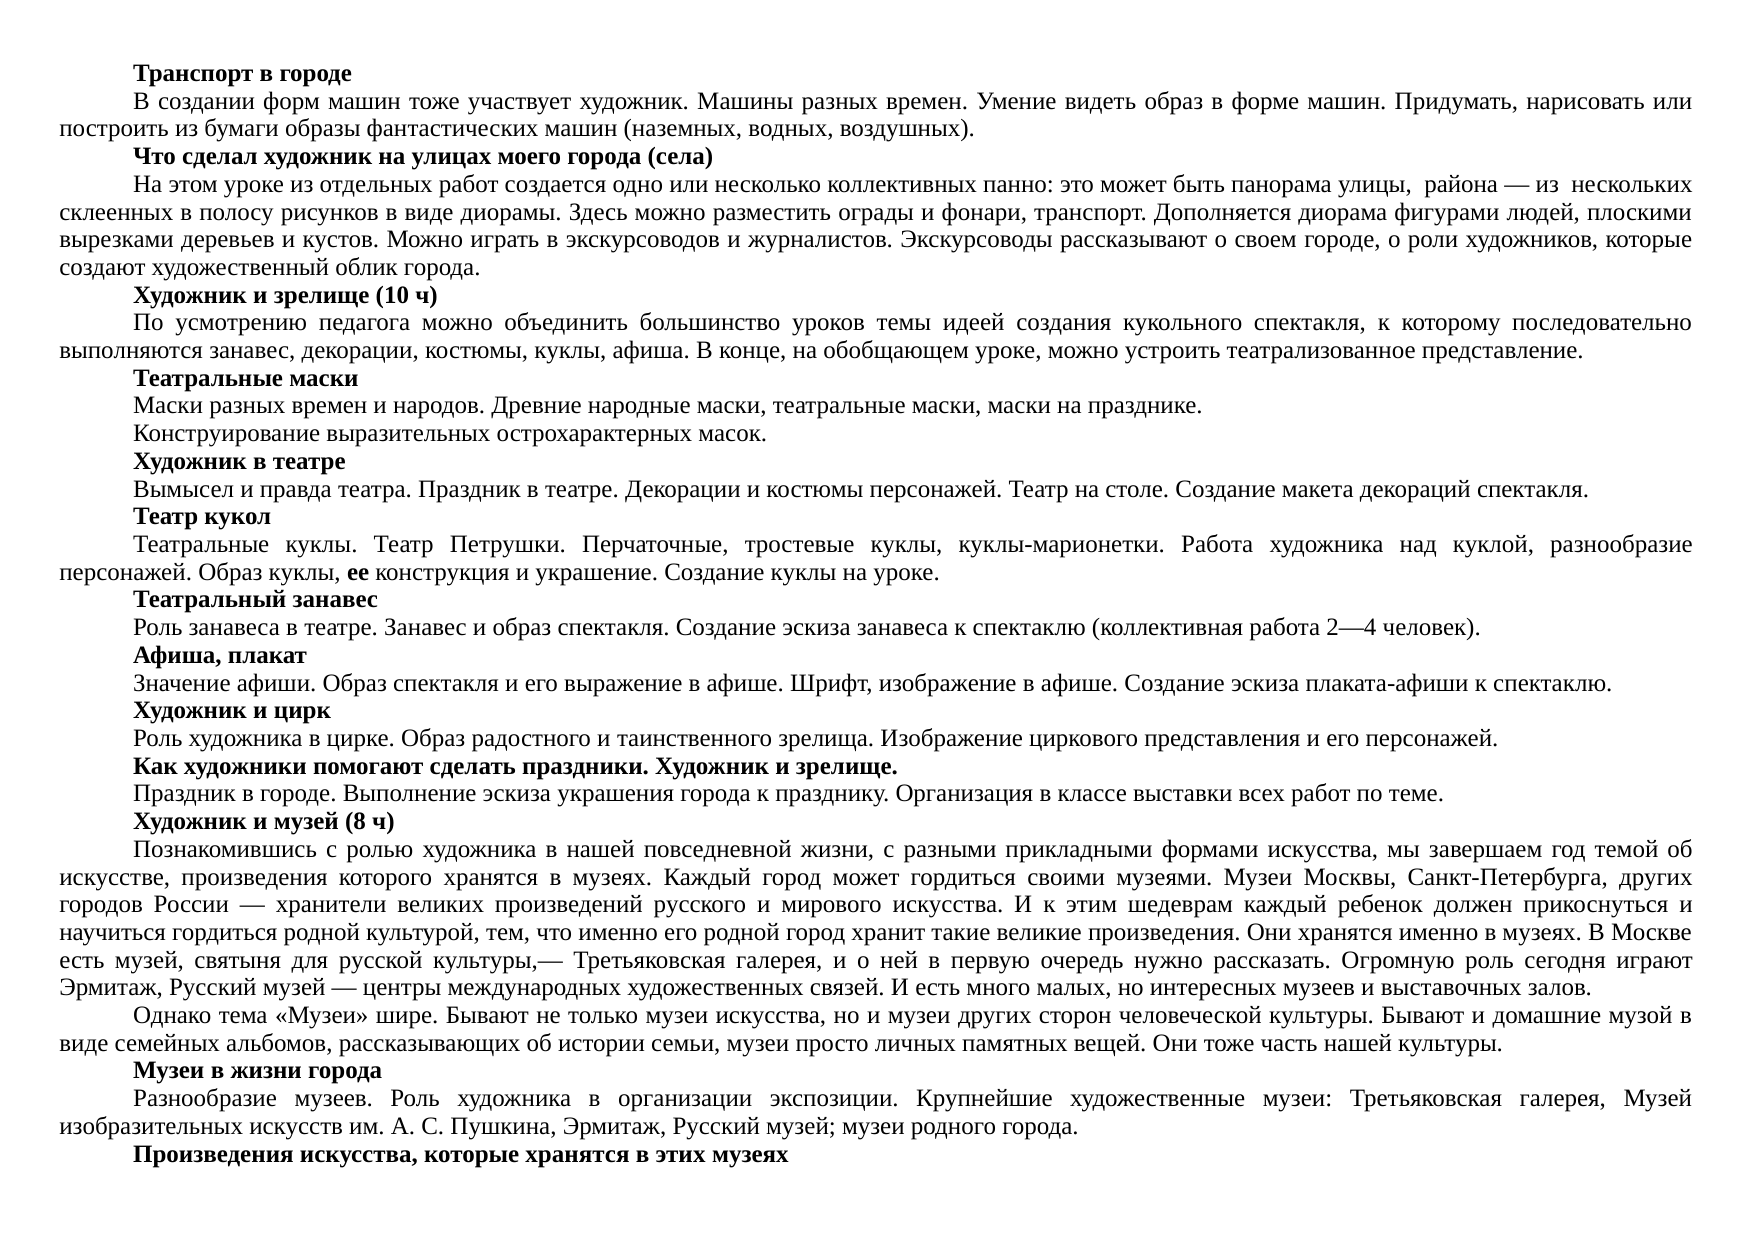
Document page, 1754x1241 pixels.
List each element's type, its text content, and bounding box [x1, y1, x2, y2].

text По усмотрению педагога можно объединить большинство уроков темы идеей создания кукольного спектакля, к которому последовательно выполняются занавес, декорации, костюмы, куклы, афиша. В конце, на обобщающем уроке, можно устроить театрализованное представление. [59, 308, 1694, 364]
text Художник и музей (8 ч) [59, 807, 1693, 835]
text Конструирование выразительных острохарактерных масок. [59, 419, 1694, 447]
text Транспорт в городе [59, 59, 1695, 87]
text Театральный занавес [59, 586, 1695, 613]
text Вымысел и правда театра. Праздник в театре. Декорации и костюмы персонажей. Театр на столе. Создание макета декораций спектакля. [59, 475, 1694, 502]
text Художник и цирк [59, 696, 1695, 724]
text Что сделал художник на улицах моего города (села) [59, 142, 1695, 170]
text Как художники помогают сделать праздники. Художник и зрелище. [59, 752, 1695, 779]
text Театральные куклы. Театр Петрушки. Перчаточные, тростевые куклы, куклы-марионетки. Работа художника над куклой, разнообразие персонажей. Образ куклы, ее конструкция и украшение. Создание куклы на уроке. [59, 530, 1695, 586]
text Музеи в жизни города [59, 1057, 1695, 1084]
text Художник в театре [59, 447, 1695, 475]
text Произведения искусства, которые хранятся в этих музеях [59, 1140, 1695, 1167]
text Художник и зрелище (10 ч) [59, 281, 1512, 308]
text Разнообразие музеев. Роль художника в организации экспозиции. Крупнейшие художественные музеи: Третьяковская галерея, Музей изобразительных искусств им. А. С. Пушкина, Эрмитаж, Русский музей; музеи родного города. [59, 1084, 1694, 1140]
text Однако тема «Музеи» шире. Бывают не только музеи искусства, но и музеи других сторон человеческой культуры. Бывают и домашние музой в виде семейных альбомов, рассказывающих об истории семьи, музеи просто личных памятных вещей. Они тоже часть нашей культуры. [59, 1001, 1693, 1057]
text Роль художника в цирке. Образ радостного и таинственного зрелища. Изображение циркового представления и его персонажей. [59, 724, 1693, 752]
text Праздник в городе. Выполнение эскиза украшения города к празднику. Организация в классе выставки всех работ по теме. [59, 779, 1693, 807]
text В создании форм машин тоже участвует художник. Машины разных времен. Умение видеть образ в форме машин. Придумать, нарисовать или построить из бумаги образы фантастических машин (наземных, водных, воздушных). [59, 87, 1695, 142]
text Роль занавеса в театре. Занавес и образ спектакля. Создание эскиза занавеса к спектаклю (коллективная работа 2—4 человек). [59, 613, 1693, 641]
text Театр кукол [59, 502, 1695, 530]
text Значение афиши. Образ спектакля и его выражение в афише. Шрифт, изображение в афише. Создание эскиза плаката-афиши к спектаклю. [59, 669, 1694, 696]
text Афиша, плакат [59, 641, 1695, 669]
text На этом уроке из отдельных работ создается одно или несколько коллективных панно: это может быть панорама улицы, района — из нескольких склеенных в полосу рисунков в виде диорамы. Здесь можно разместить ограды и фонари, транспорт. Дополняется диорама фигурами людей, плоскими вырезками деревьев и кустов. Можно играть в экскурсоводов и журналистов. Экскурсоводы рассказывают о своем городе, о роли художников, которые создают художественный облик города. [59, 170, 1695, 281]
text Маски разных времен и народов. Древние народные маски, театральные маски, маски на празднике. [59, 392, 1694, 419]
text Познакомившись с ролью художника в нашей повседневной жизни, с разными прикладными формами искусства, мы завершаем год темой об искусстве, произведения которого хранятся в музеях. Каждый город может гордиться своими музеями. Музеи Москвы, Санкт-Петербурга, других городов России — хранители великих произведений русского и мирового искусства. И к этим шедеврам каждый ребенок должен прикоснуться и научиться гордиться родной культурой, тем, что именно его родной город хранит такие великие произведения. Они хранятся именно в музеях. В Москве есть музей, святыня для русской культуры,— Третьяковская галерея, и о ней в первую очередь нужно рассказать. Огромную роль сегодня играют Эрмитаж, Русский музей — центры международных художественных связей. И есть много малых, но интересных музеев и выставочных залов. [59, 835, 1694, 1001]
text Театральные маски [59, 364, 1695, 392]
